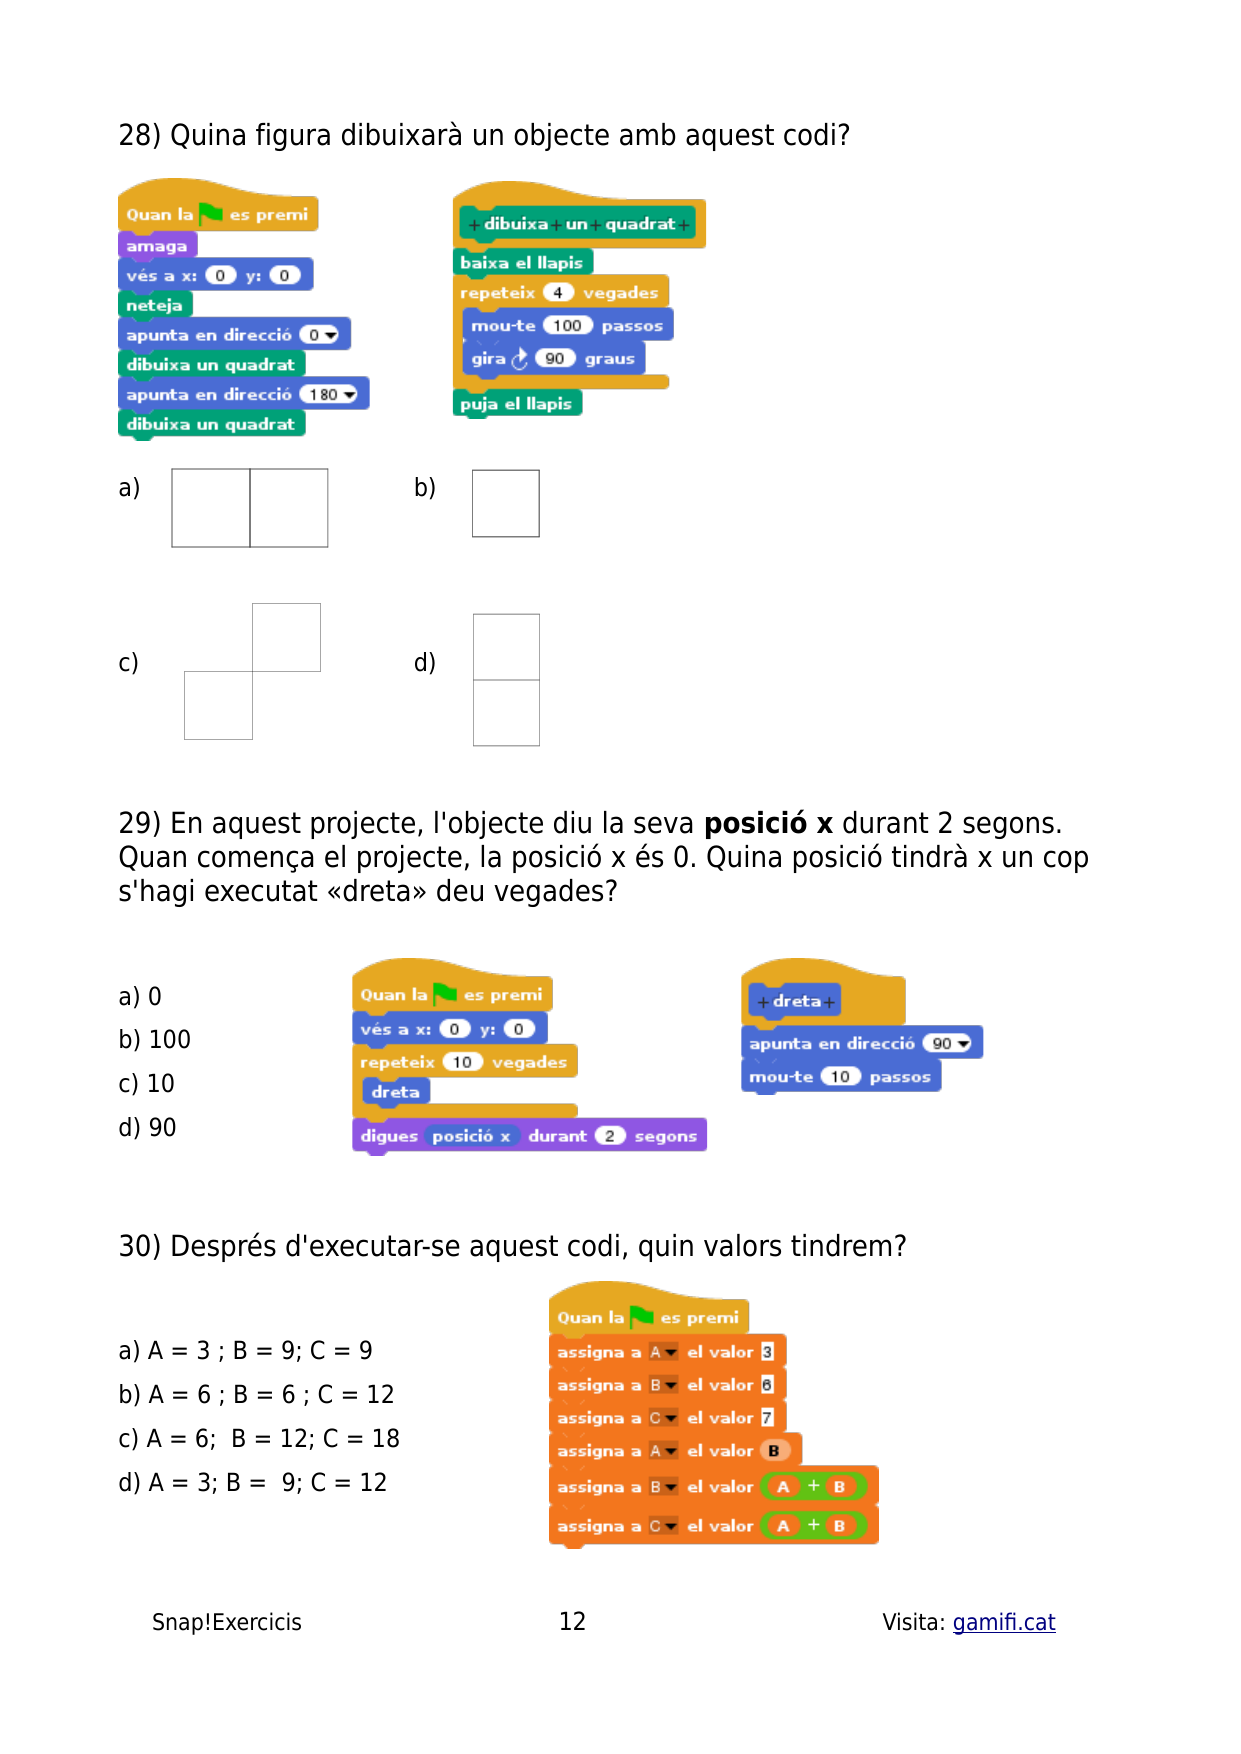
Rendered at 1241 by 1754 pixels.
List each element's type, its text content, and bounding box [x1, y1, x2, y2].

text a) 0 [118, 982, 352, 1011]
text c) 10 [118, 1069, 352, 1098]
picture [163, 461, 336, 555]
text d) A = 3; B = 9; C = 12 [118, 1468, 549, 1497]
text [549, 473, 1122, 502]
text [879, 1380, 1122, 1409]
text b) 100 [118, 1025, 352, 1054]
text c) A = 6; B = 12; C = 18 [118, 1424, 549, 1453]
text 29) En aquest projecte, l'objecte diu la seva posició x durant 2 segons. Quan comença el projecte, la posició x és 0. Quina posició tindrà x un cop s'hagi executat «dreta» deu vegades? [118, 807, 1122, 909]
text b) [336, 473, 463, 502]
text [879, 1424, 1122, 1453]
text [984, 982, 1122, 1011]
text [879, 1336, 1122, 1366]
picture [452, 181, 707, 419]
picture [549, 1281, 879, 1549]
picture [118, 178, 370, 441]
text 28) Quina figura dibuixarà un objecte amb aquest codi? [118, 118, 1122, 152]
picture [741, 958, 984, 1095]
text [708, 1069, 1122, 1098]
picture [462, 607, 549, 754]
text [708, 1113, 1122, 1142]
text [984, 1025, 1122, 1054]
text [549, 648, 1122, 677]
text c) [118, 648, 176, 677]
text [708, 1025, 741, 1054]
text 30) Després d'executar-se aquest codi, quin valors tindrem? [118, 1229, 1122, 1263]
picture [176, 597, 327, 748]
text a) [118, 473, 163, 502]
text a) A = 3 ; B = 9; C = 9 [118, 1336, 549, 1366]
text [879, 1468, 1122, 1497]
text d) 90 [118, 1113, 352, 1142]
text [708, 982, 741, 1011]
text b) A = 6 ; B = 6 ; C = 12 [118, 1380, 549, 1409]
picture [463, 462, 549, 546]
text d) [327, 648, 462, 677]
picture [352, 958, 708, 1156]
